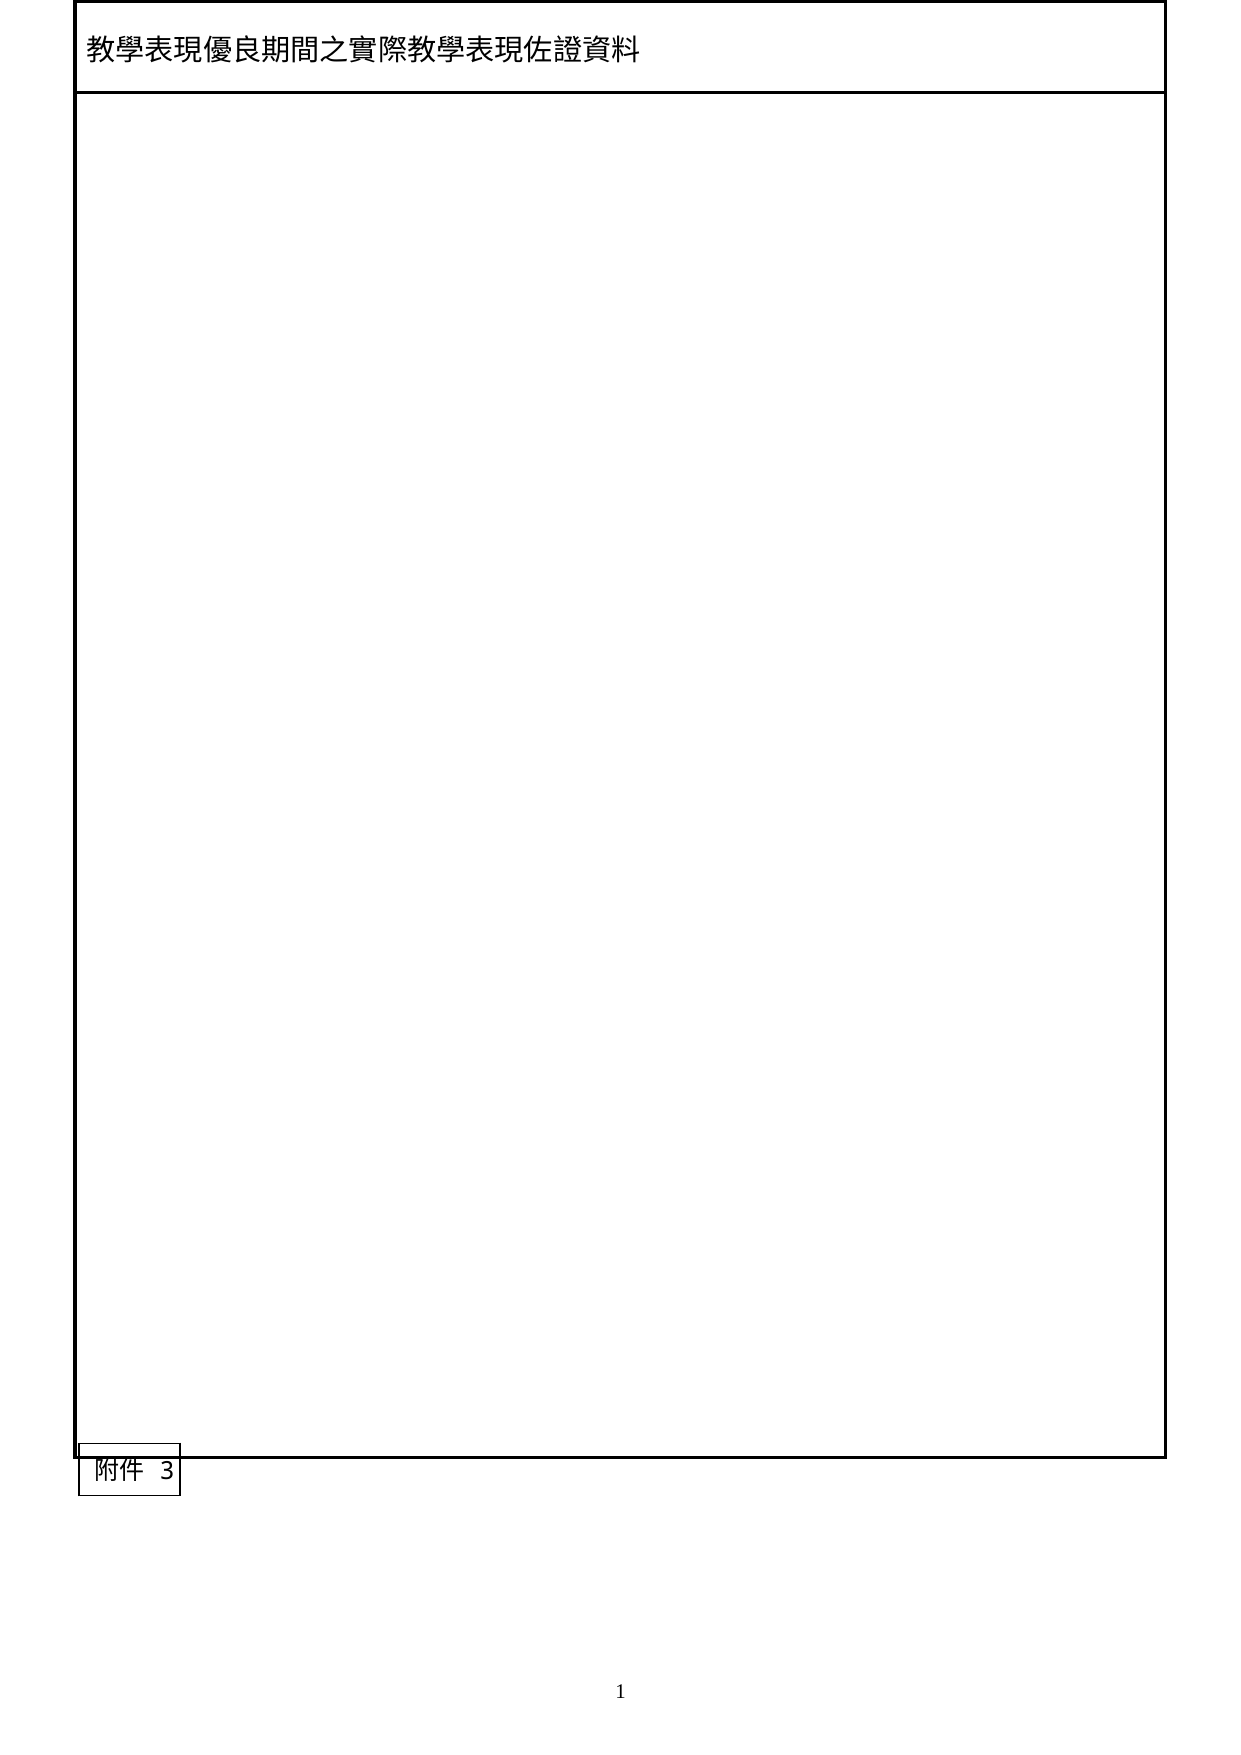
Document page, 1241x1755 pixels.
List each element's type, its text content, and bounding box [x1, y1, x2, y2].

table_header 教學表現優良期間之實際教學表現佐證資料 [77, 3, 1164, 91]
table_cell [77, 94, 1164, 1456]
text 附件 3 [94, 1459, 179, 1487]
